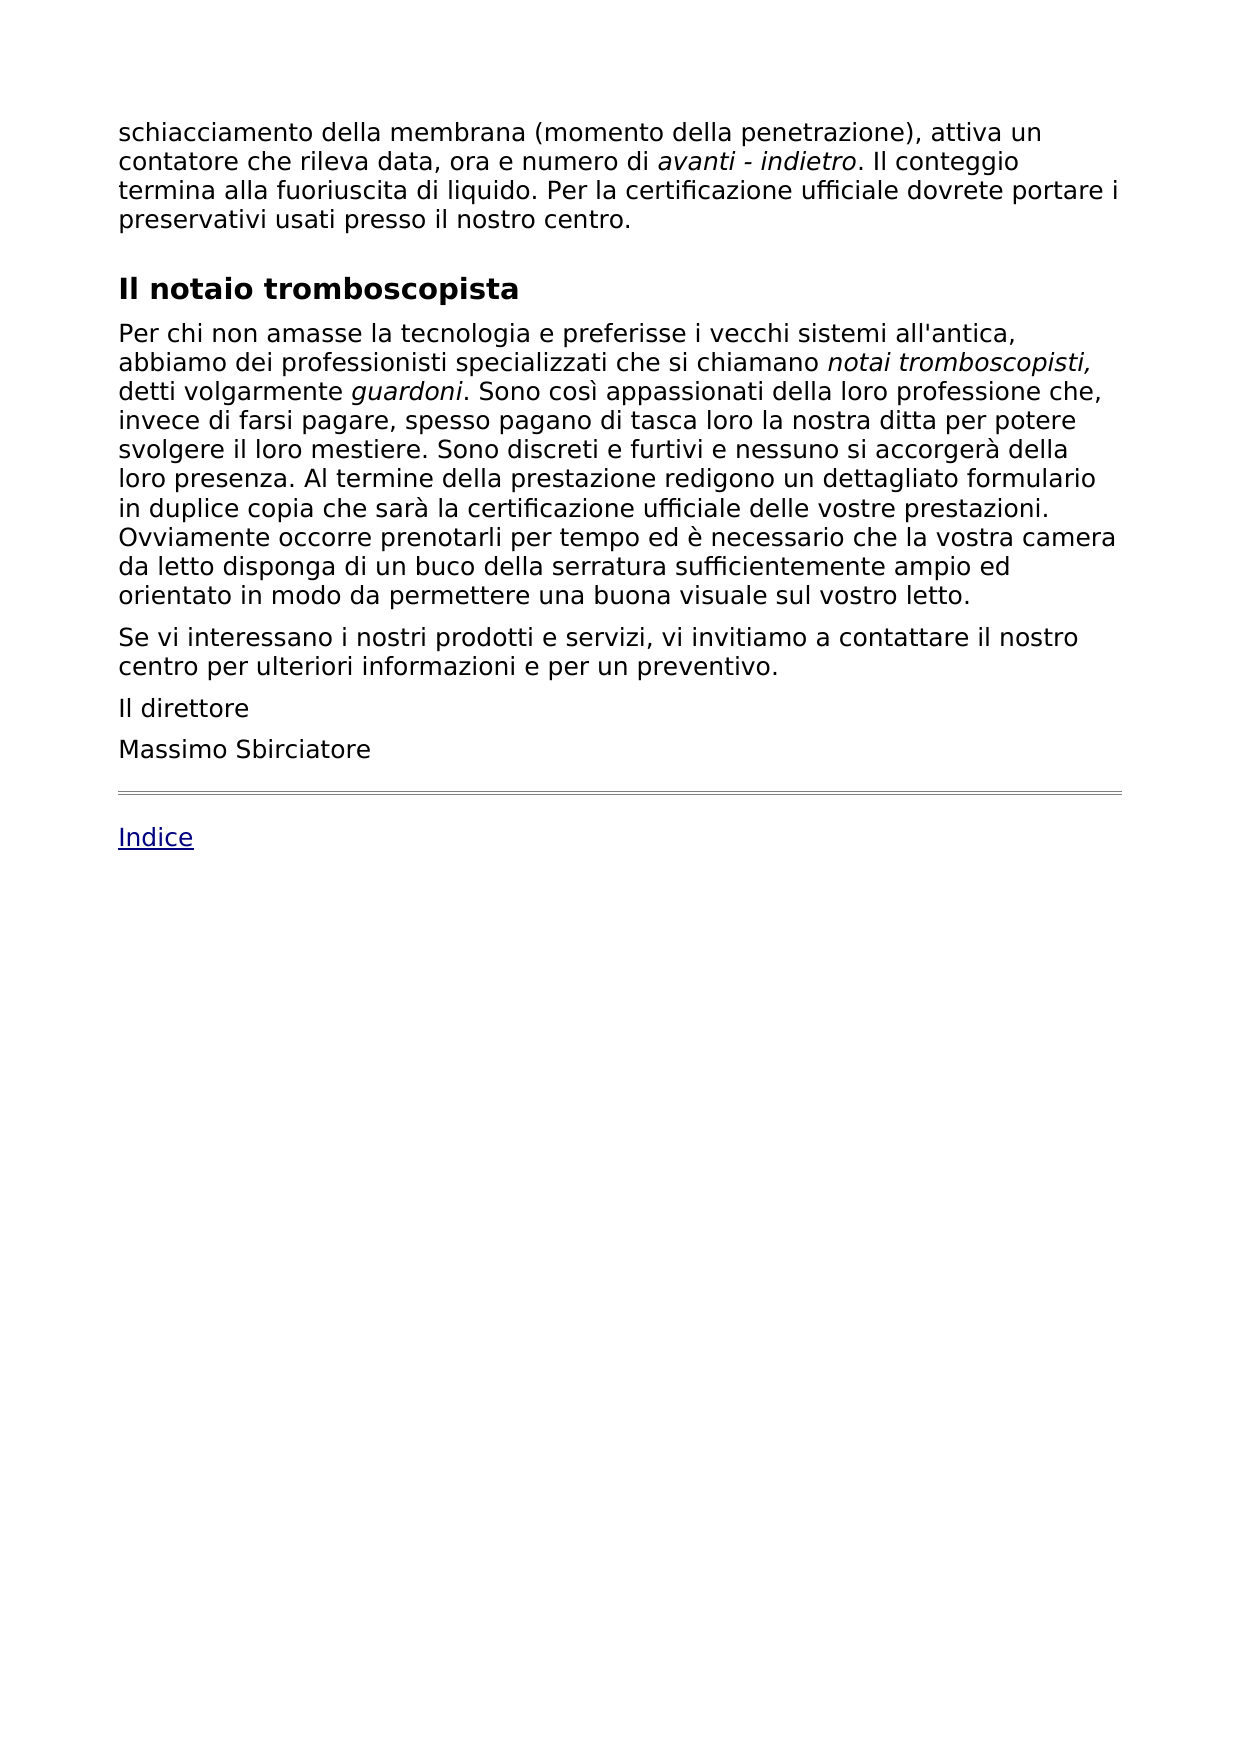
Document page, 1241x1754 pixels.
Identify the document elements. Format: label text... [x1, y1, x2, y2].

text Indice [118, 823, 1122, 853]
text Massimo Sbirciatore [118, 735, 1122, 764]
text Se vi interessano i nostri prodotti e servizi, vi invitiamo a contattare il nostro centro per ulteriori informazioni e per un preventivo. [118, 623, 1122, 681]
text schiacciamento della membrana (momento della penetrazione), attiva un contatore che rileva data, ora e numero di avanti - indietro. Il conteggio termina alla fuoriuscita di liquido. Per la certificazione ufficiale dovrete portare i preservativi usati presso il nostro centro. [118, 118, 1122, 235]
subtitle Il notaio tromboscopista [118, 272, 1122, 306]
text Per chi non amasse la tecnologia e preferisse i vecchi sistemi all'antica, abbiamo dei professionisti specializzati che si chiamano notai tromboscopisti, detti volgarmente guardoni. Sono così appassionati della loro professione che, invece di farsi pagare, spesso pagano di tasca loro la nostra ditta per potere svolgere il loro mestiere. Sono discreti e furtivi e nessuno si accorgerà della loro presenza. Al termine della prestazione redigono un dettagliato formulario in duplice copia che sarà la certificazione ufficiale delle vostre prestazioni. Ovviamente occorre prenotarli per tempo ed è necessario che la vostra camera da letto disponga di un buco della serratura sufficientemente ampio ed orientato in modo da permettere una buona visuale sul vostro letto. [118, 319, 1122, 610]
text Il direttore [118, 694, 1122, 723]
